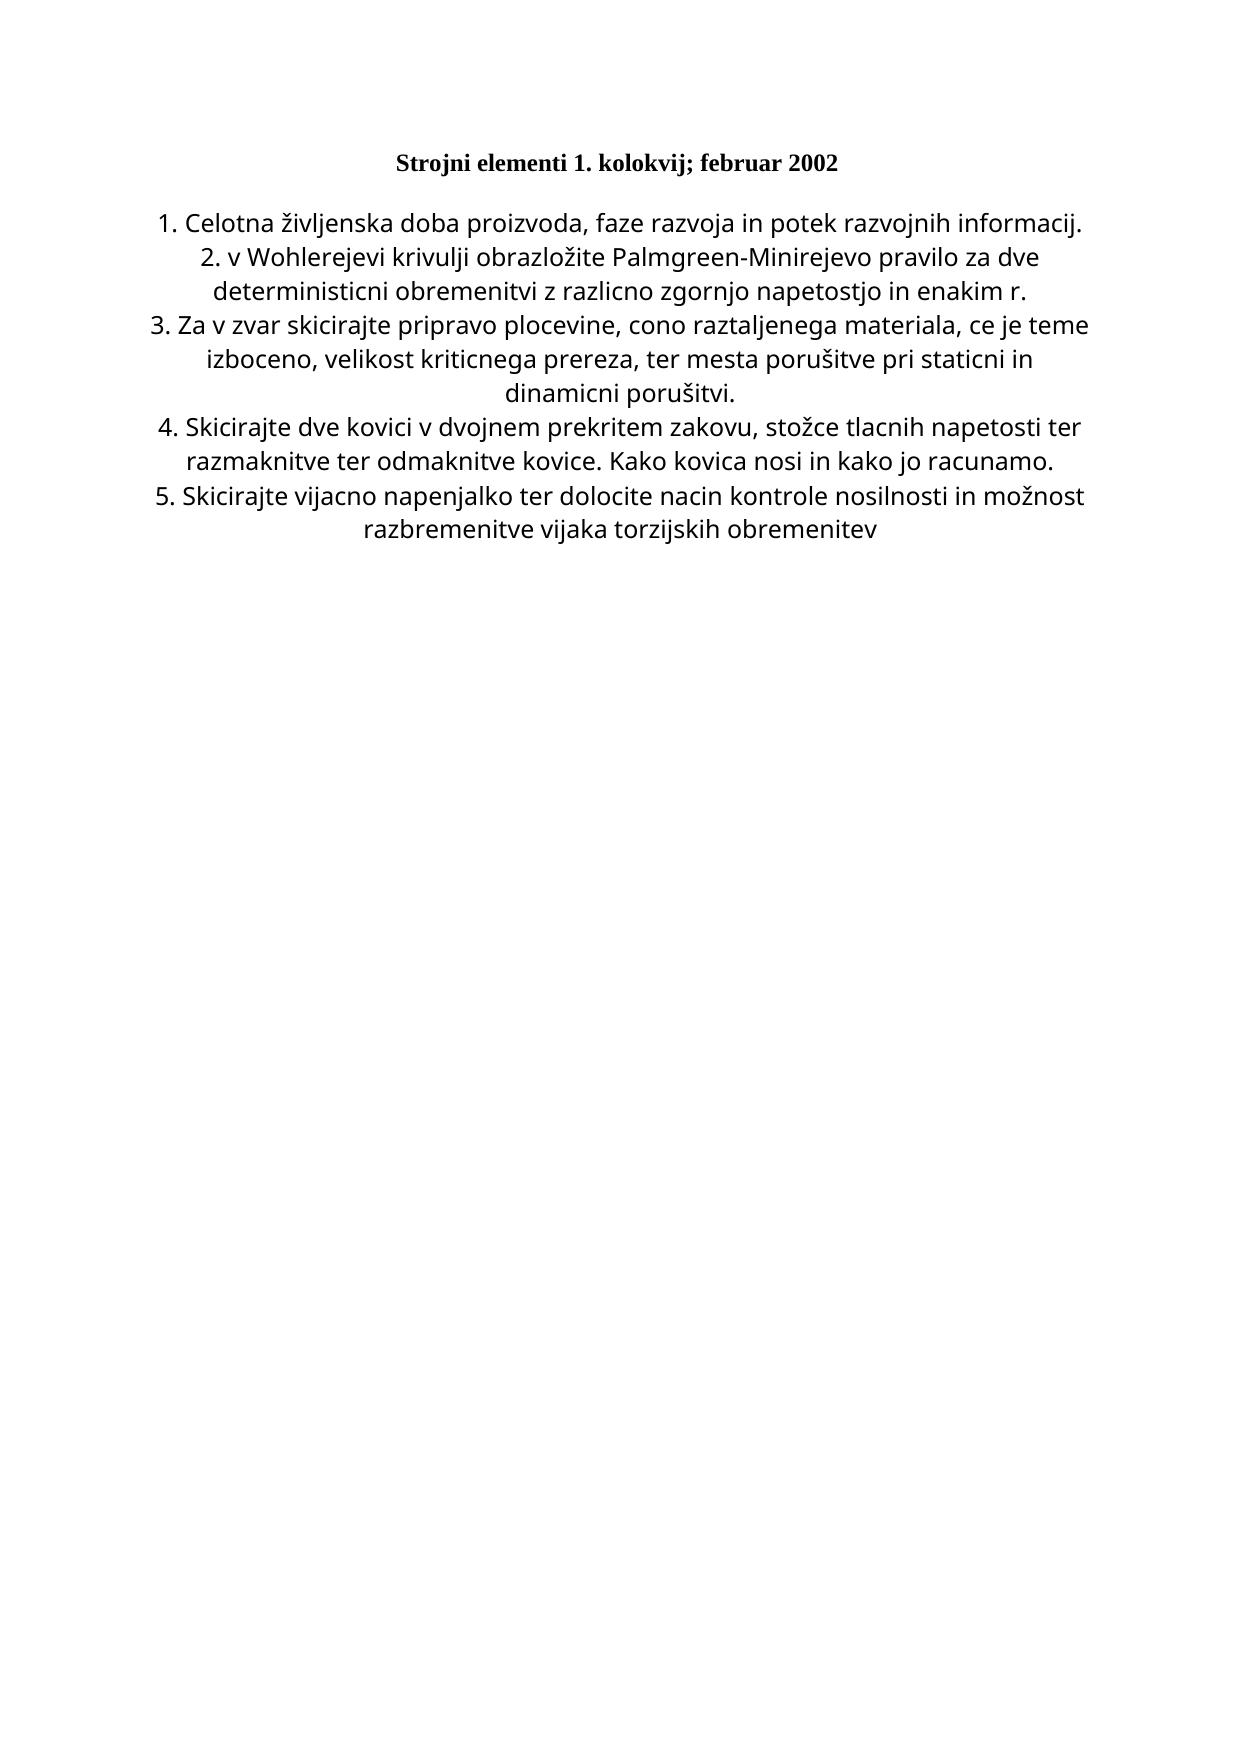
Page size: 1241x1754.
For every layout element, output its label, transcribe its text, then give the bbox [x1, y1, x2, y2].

text 1. Celotna življenska doba proizvoda, faze razvoja in potek razvojnih informacij. 2. v Wohlerejevi krivulji obrazložite Palmgreen-Minirejevo pravilo za dve deterministicni obremenitvi z razlicno zgornjo napetostjo in enakim r. 3. Za v zvar skicirajte pripravo plocevine, cono raztaljenega materiala, ce je teme izboceno, velikost kriticnega prereza, ter mesta porušitve pri staticni in dinamicni porušitvi. 4. Skicirajte dve kovici v dvojnem prekritem zakovu, stožce tlacnih napetosti ter razmaknitve ter odmaknitve kovice. Kako kovica nosi in kako jo racunamo. 5. Skicirajte vijacno napenjalko ter dolocite nacin kontrole nosilnosti in možnost razbremenitve vijaka torzijskih obremenitev [148, 206, 1092, 546]
text Strojni elementi 1. kolokvij; februar 2002 [148, 148, 1092, 176]
